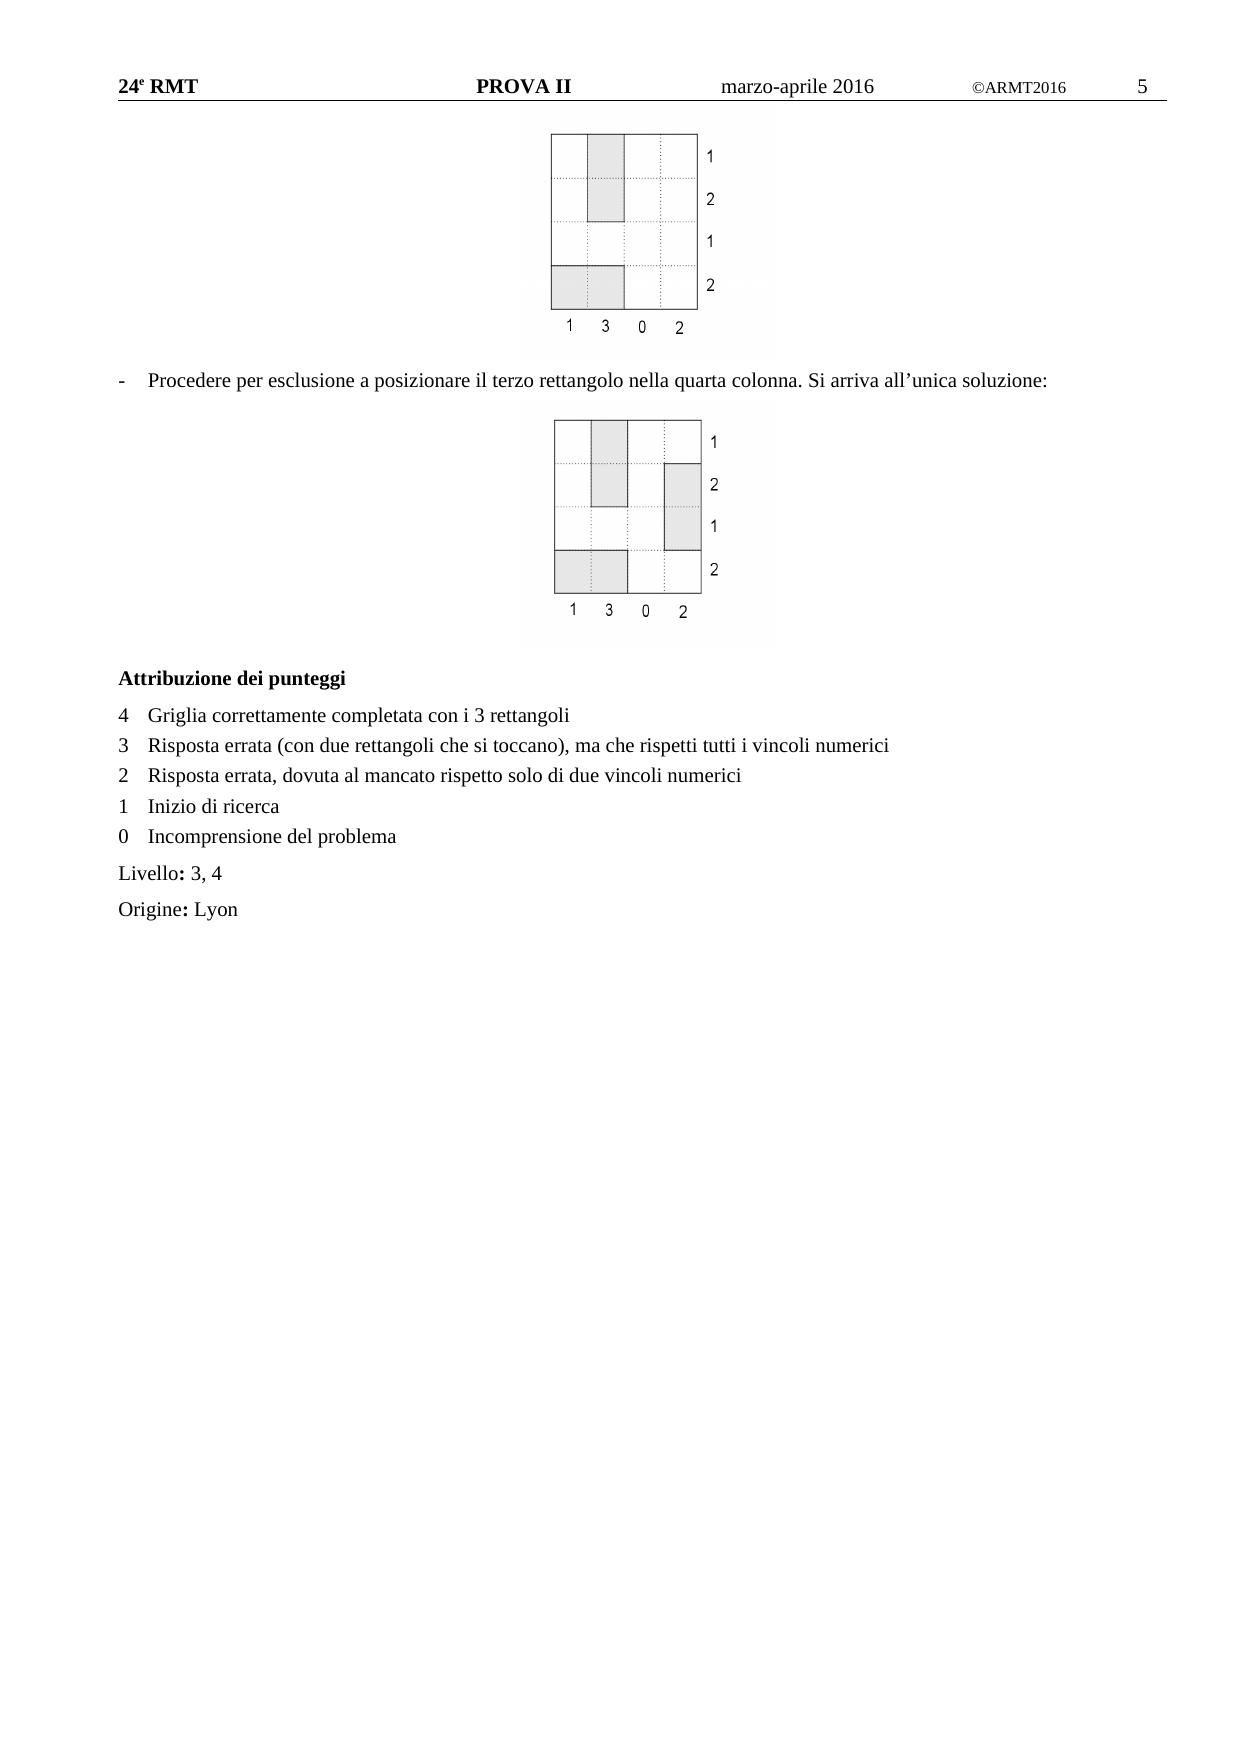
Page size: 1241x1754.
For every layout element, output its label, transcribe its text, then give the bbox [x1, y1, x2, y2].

text Livello: 3, 4 [118, 860, 1181, 884]
picture [517, 395, 624, 651]
text Origine: Lyon [118, 897, 1181, 921]
text 3 Risposta errata (con due rettangoli che si toccano), ma che rispetti tutti i vincoli numerici [118, 733, 1181, 757]
text - Procedere per esclusione a posizionare il terzo rettangolo nella quarta colonna. Si arriva all’unica soluzione: [118, 368, 1181, 392]
text Attribuzione dei punteggi [118, 666, 1181, 690]
picture [517, 102, 627, 365]
text 0 Incomprensione del problema [118, 824, 1181, 848]
text 1 Inizio di ricerca [118, 793, 1181, 818]
text 4 Griglia correttamente completata con i 3 rettangoli [118, 703, 1181, 727]
text 2 Risposta errata, dovuta al mancato rispetto solo di due vincoli numerici [118, 763, 1181, 787]
